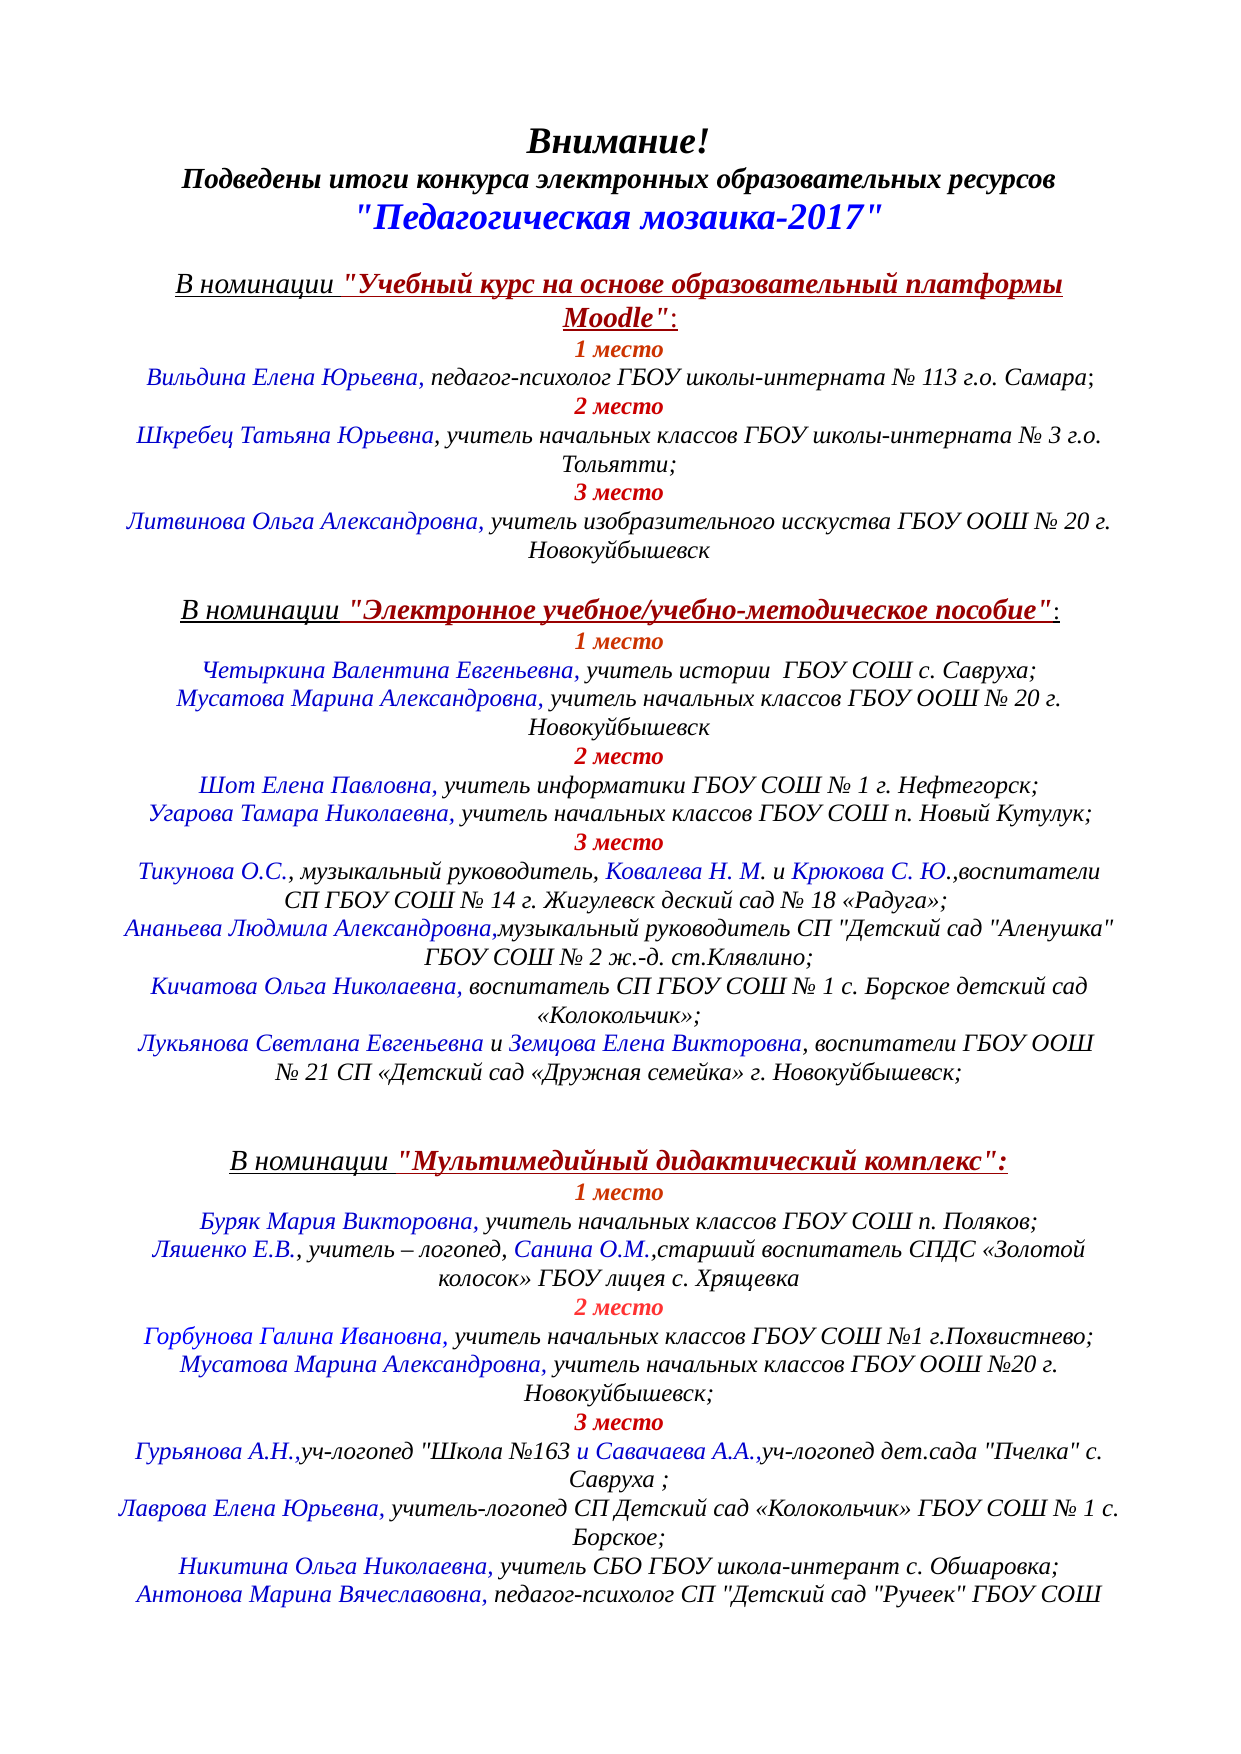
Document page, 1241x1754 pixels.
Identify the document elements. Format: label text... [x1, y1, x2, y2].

text Угарова Тамара Николаевна, учитель начальных классов ГБОУ СОШ п. Новый Кутулук; 3 место [118, 798, 1122, 856]
text Мусатова Марина Александровна, учитель начальных классов ГБОУ ООШ №20 г. Новокуйбышевск; 3 место Гурьянова А.Н.,уч-логопед "Школа №163 и Савачаева А.А.,уч-логопед дет.сада "Пчелка" с. Савруха ; [118, 1349, 1122, 1493]
text В номинации "Учебный курс на основе образовательный платформы Moodle": 1 место Вильдина Елена Юрьевна, педагог-психолог ГБОУ школы-интерната № 113 г.о. Самара; 2 место Шкребец Татьяна Юрьевна, учитель начальных классов ГБОУ школы-интерната № 3 г.о. Тольятти; 3 место [118, 267, 1122, 506]
text Ляшенко Е.В., учитель – логопед, Санина О.М.,старший воспитатель СПДС «Золотой колосок» ГБОУ лицея с. Хрящевка 2 место Горбунова Галина Ивановна, учитель начальных классов ГБОУ СОШ №1 г.Похвистнево; [118, 1234, 1122, 1349]
text Лаврова Елена Юрьевна, учитель-логопед СП Детский сад «Колокольчик» ГБОУ СОШ № 1 с. Борское; [118, 1493, 1122, 1551]
text Литвинова Ольга Александровна, учитель изобразительного исскуства ГБОУ ООШ № 20 г. Новокуйбышевск [118, 506, 1122, 592]
text Никитина Ольга Николаевна, учитель СБО ГБОУ школа-интерант с. Обшаровка; [118, 1551, 1122, 1579]
text В номинации "Электронное учебное/учебно-методическое пособие": 1 место Четыркина Валентина Евгеньевна, учитель истории ГБОУ СОШ с. Савруха; [118, 592, 1122, 683]
text Мусатова Марина Александровна, учитель начальных классов ГБОУ ООШ № 20 г. Новокуйбышевск 2 место Шот Елена Павловна, учитель информатики ГБОУ СОШ № 1 г. Нефтегорск; [118, 683, 1122, 798]
text Внимание! Подведены итоги конкурса электронных образовательных ресурсов "Педагогическая мозаика-2017" [118, 118, 1122, 267]
text Антонова Марина Вячеславовна, педагог-психолог СП "Детский сад "Ручеек" ГБОУ СОШ [118, 1579, 1122, 1608]
text Ананьева Людмила Александровна,музыкальный руководитель СП "Детский сад "Аленушка" ГБОУ СОШ № 2 ж.-д. ст.Клявлино; Кичатова Ольга Николаевна, воспитатель СП ГБОУ СОШ № 1 с. Борское детский сад «Колокольчик»; [118, 913, 1122, 1028]
text В номинации "Мультимедийный дидактический комплекс": 1 место Буряк Мария Викторовна, учитель начальных классов ГБОУ СОШ п. Поляков; [118, 1143, 1122, 1234]
text № 21 СП «Детский сад «Дружная семейка» г. Новокуйбышевск; [118, 1057, 1122, 1143]
text Лукьянова Светлана Евгеньевна и Земцова Елена Викторовна, воспитатели ГБОУ ООШ [118, 1028, 1122, 1057]
text Тикунова О.С., музыкальный руководитель, Ковалева Н. М. и Крюкова С. Ю.,воспитатели СП ГБОУ СОШ № 14 г. Жигулевск деский сад № 18 «Радуга»; [118, 856, 1122, 913]
